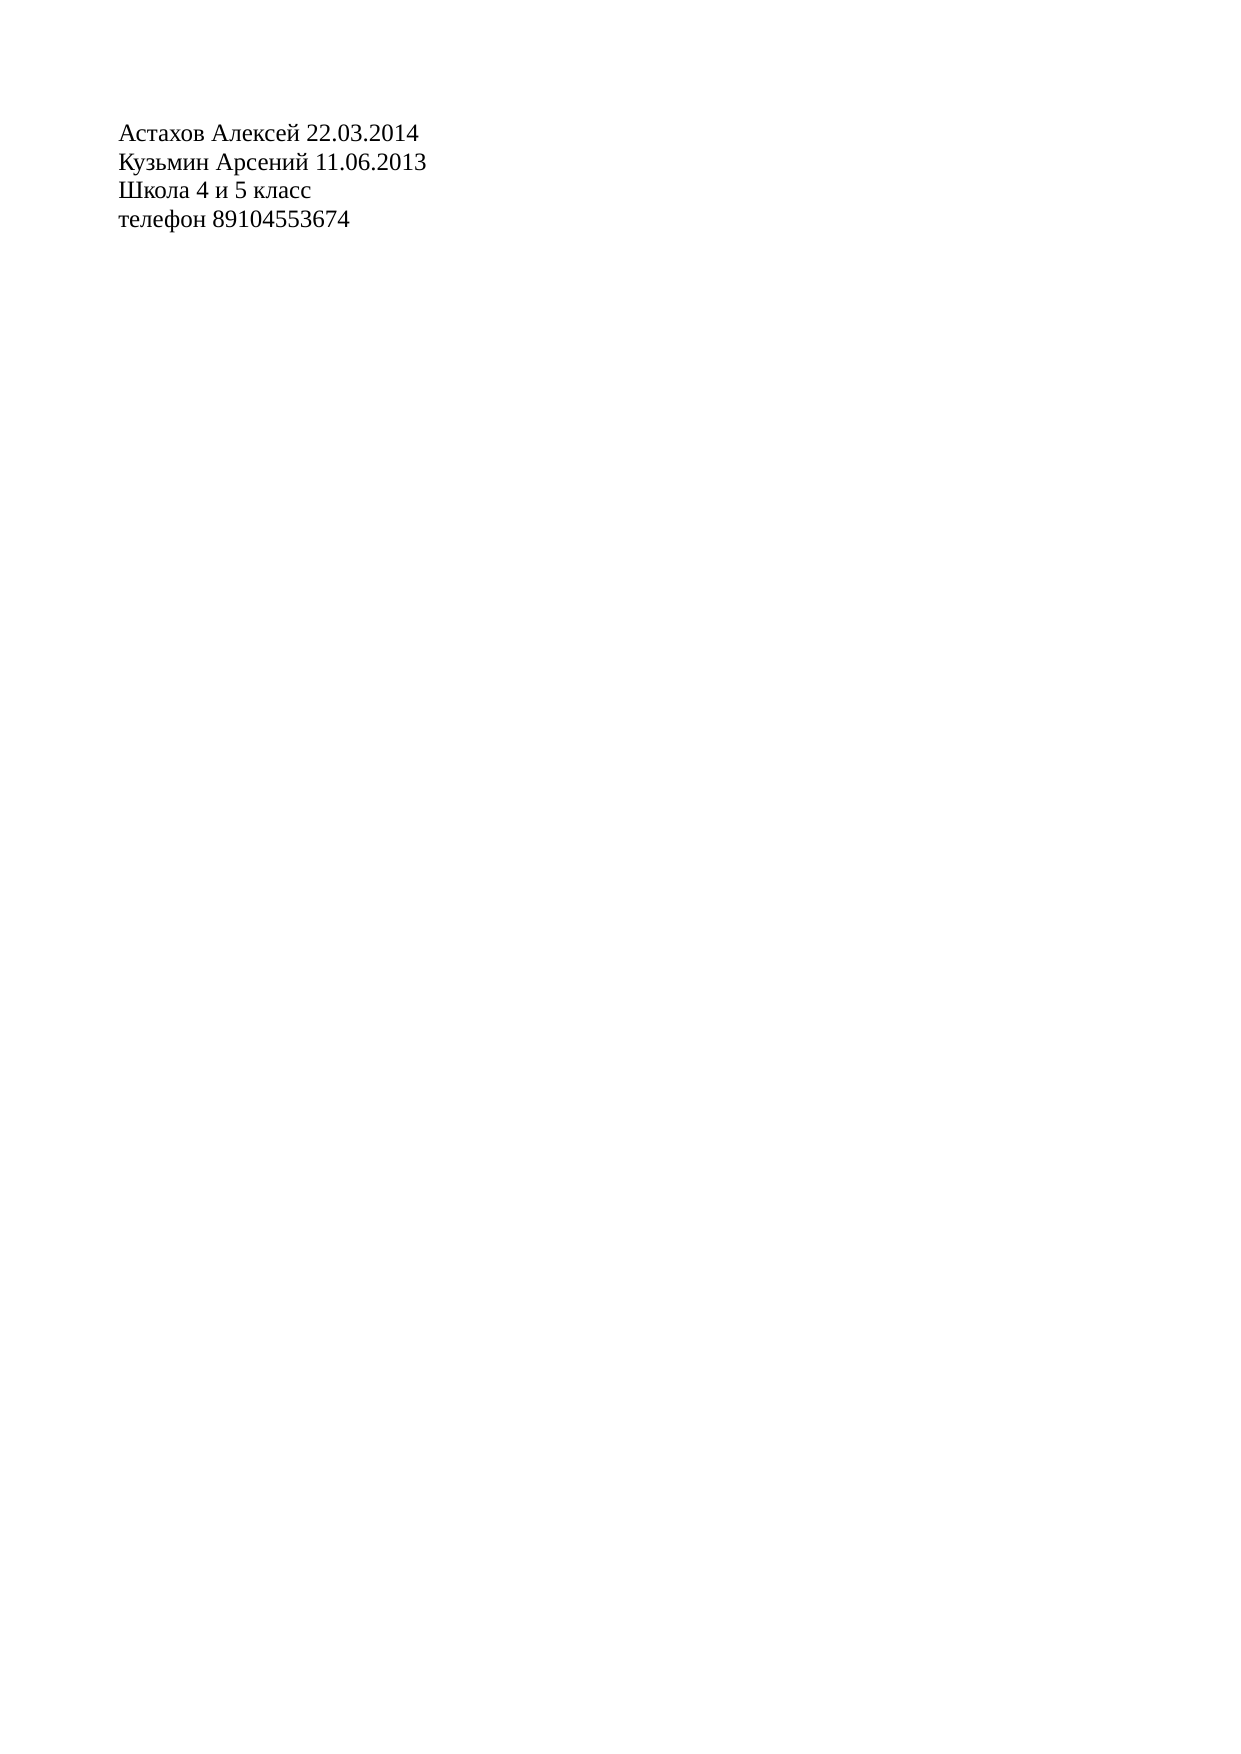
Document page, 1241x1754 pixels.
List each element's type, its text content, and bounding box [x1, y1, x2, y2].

text Кузьмин Арсений 11.06.2013 [118, 147, 1122, 176]
text телефон 89104553674 [118, 204, 1122, 233]
text Школа 4 и 5 класс [118, 176, 1122, 204]
text Астахов Алексей 22.03.2014 [118, 118, 1122, 147]
